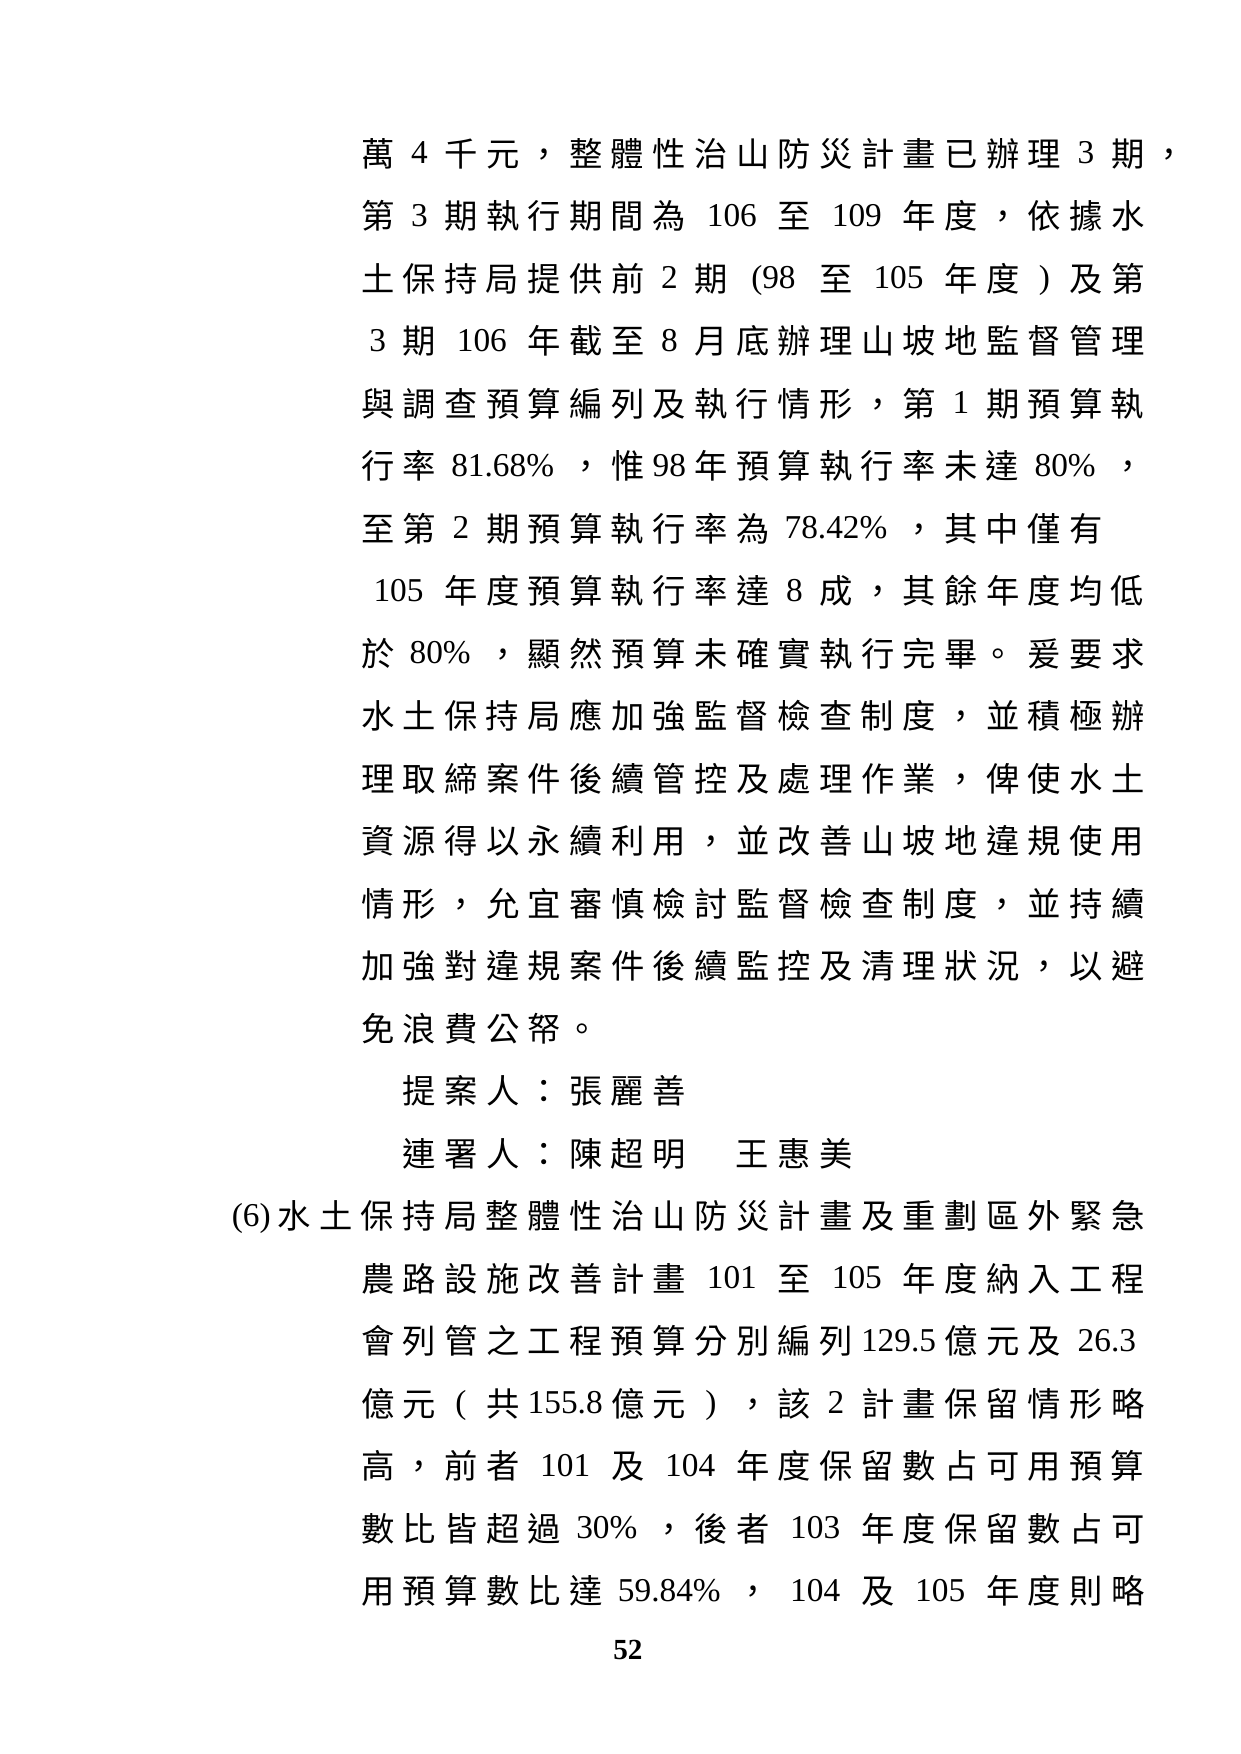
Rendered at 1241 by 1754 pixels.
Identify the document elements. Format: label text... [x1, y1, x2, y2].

text 連署人：陳超明 王惠美 [384, 1110, 1044, 1173]
list 水土保持局整體性治山防災計畫及重劃區外緊急農路設施改善計畫101至105年度納入工程會列管之工程預算分別編列129.5億元及26.3億元(共155.8億元)，該2計畫保留情形略高，前者101及104年度保留數占可用預算數比皆超過30%，後者103年度保留數占可用預算數比達59.84%，104及105年度則略有改善，然保留比率仍逾30%；其保留數較高原因與多項工程於年底始辦理核定，未能及時於年底發包，因該等保留數及工程於後續年度須持續辦理，恐怕嚴重壓縮水土保持局辦理各項工程審查及監督時程，建議水保局辦理各項計畫時，執行之階段務必妥適調配，及早預作準備，預留災害修復經費應積極滾動檢討俾利及早動支，使計畫如期完成。 [193, 1173, 1148, 1610]
text 提案人：張麗善 [384, 1048, 1044, 1110]
list 水土保持局107年度預算於「水土保持發展－整體性治山防災」分支計畫項下編列27億7,830萬4千元，整體性治山防災計畫已辦理3期，第3期執行期間為106至109年度，依據水土保持局提供前2期(98至105年度)及第3期106年截至8月底辦理山坡地監督管理與調查預算編列及執行情形，第1期預算執行率81.68%，惟98年預算執行率未達80%，至第2期預算執行率為78.42%，其中僅有105年度預算執行率達8成，其餘年度均低於80%，顯然預算未確實執行完畢。爰要求水土保持局應加強監督檢查制度，並積極辦理取締案件後續管控及處理作業，俾使水土資源得以永續利用，並改善山坡地違規使用情形，允宜審慎檢討監督檢查制度，並持續加強對違規案件後續監控及清理狀況，以避免浪費公帑。 [193, 110, 1148, 1048]
